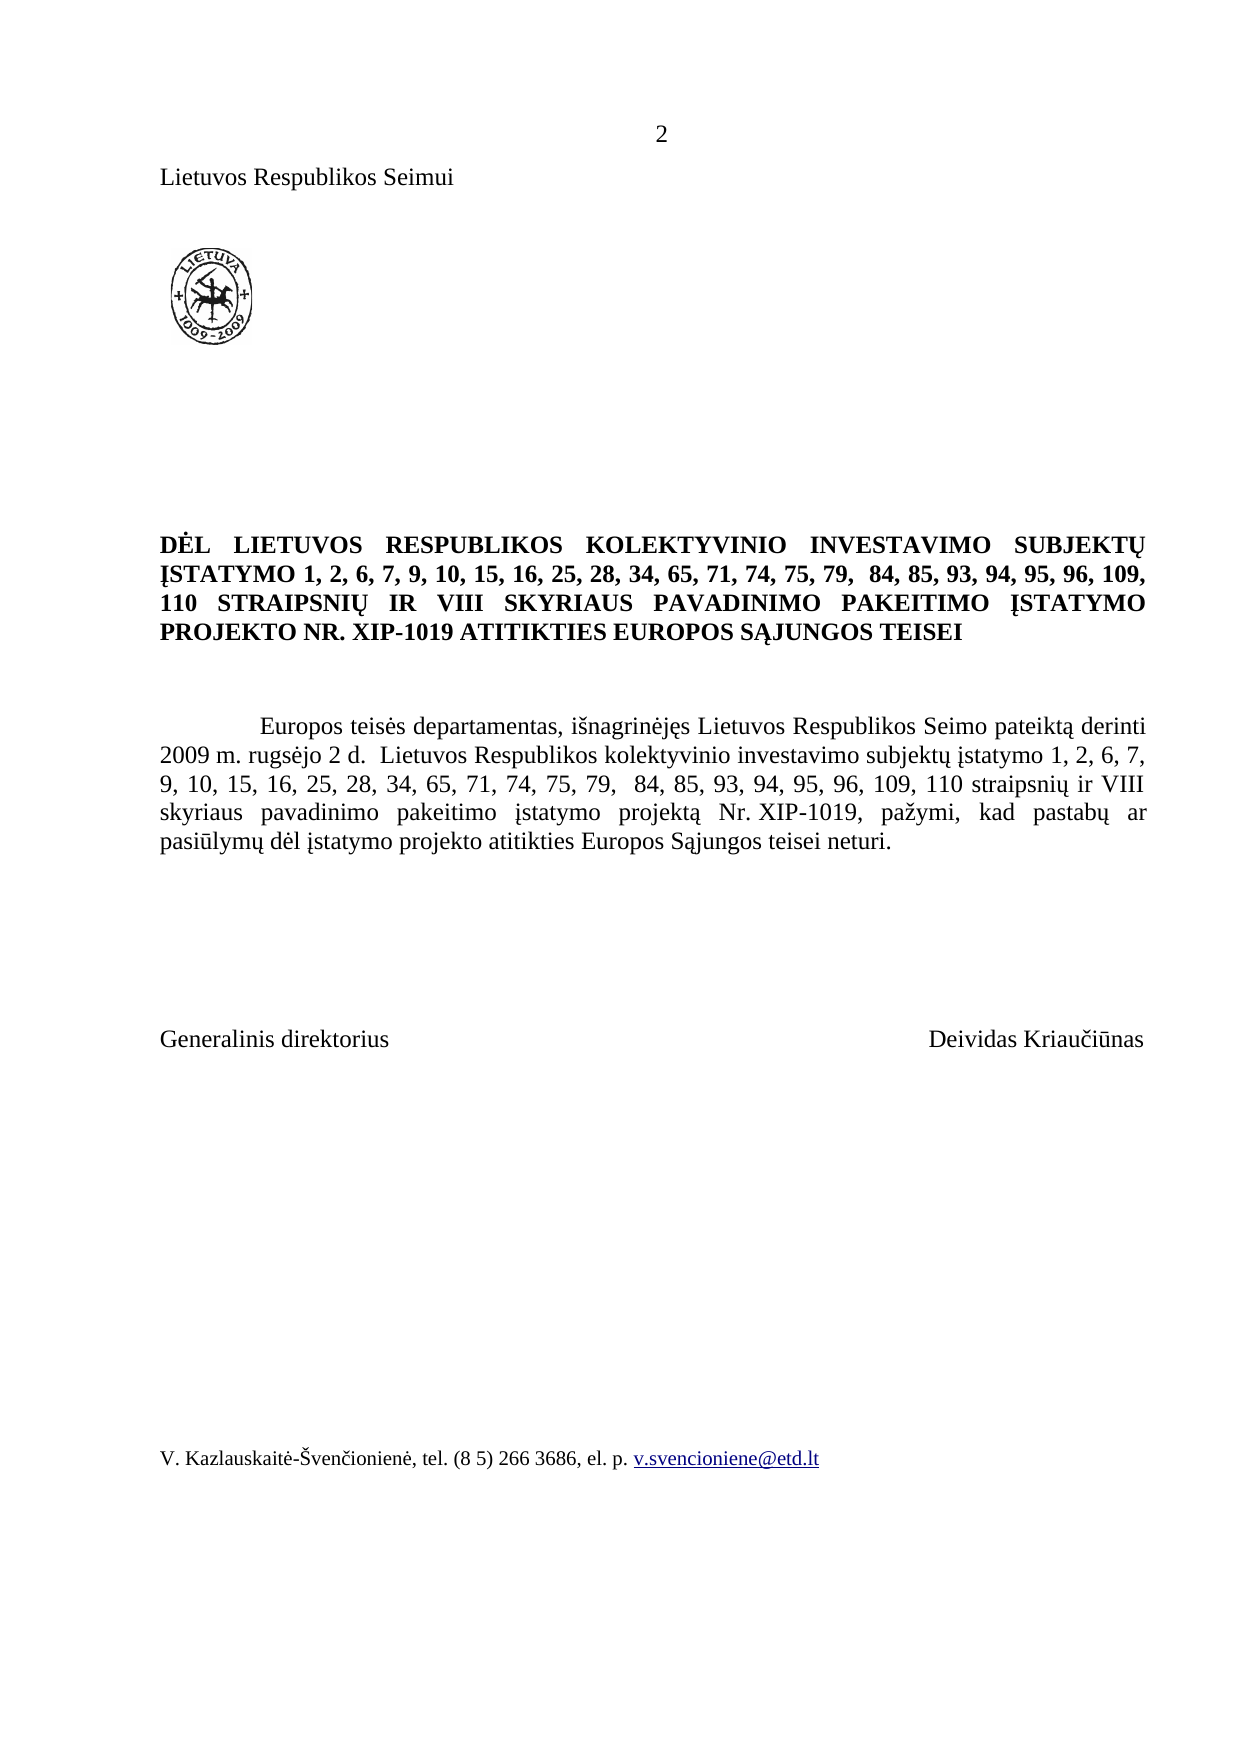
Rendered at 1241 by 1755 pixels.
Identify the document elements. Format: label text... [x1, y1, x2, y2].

text Europos teisės departamentas, išnagrinėjęs Lietuvos Respublikos Seimo pateiktą derinti 2009 m. rugsėjo 2 d. Lietuvos Respublikos kolektyvinio investavimo subjektų įstatymo 1, 2, 6, 7, 9, 10, 15, 16, 25, 28, 34, 65, 71, 74, 75, 79, 84, 85, 93, 94, 95, 96, 109, 110 straipsnių ir VIII skyriaus pavadinimo pakeitimo įstatymo projektą Nr. XIP‑1019, pažymi, kad pastabų ar pasiūlymų dėl įstatymo projekto atitikties Europos Sąjungos teisei neturi. [159, 711, 1147, 855]
table_header [253, 248, 260, 345]
text DĖL LIETUVOS RESPUBLIKOS KOLEKTYVINIO INVESTAVIMO SUBJEKTŲ ĮSTATYMO 1, 2, 6, 7, 9, 10, 15, 16, 25, 28, 34, 65, 71, 74, 75, 79, 84, 85, 93, 94, 95, 96, 109, 110 STRAIPSNIŲ IR VIII SKYRIAUS PAVADINIMO PAKEITIMO ĮSTATYMO PROJEKTO NR. XIP‑1019 ATITIKTIES EUROPOS SĄJUNGOS TEISEI [159, 530, 1147, 645]
text V. Kazlauskaitė-Švenčionienė, tel. (8 5) 266 3686, el. p. v.svencioniene@etd.lt [159, 1446, 1163, 1470]
text Generalinis direktorius Deividas Kriaučiūnas [159, 1024, 1147, 1052]
table_header [160, 248, 170, 345]
text Lietuvos Respublikos Seimui [159, 162, 1130, 191]
